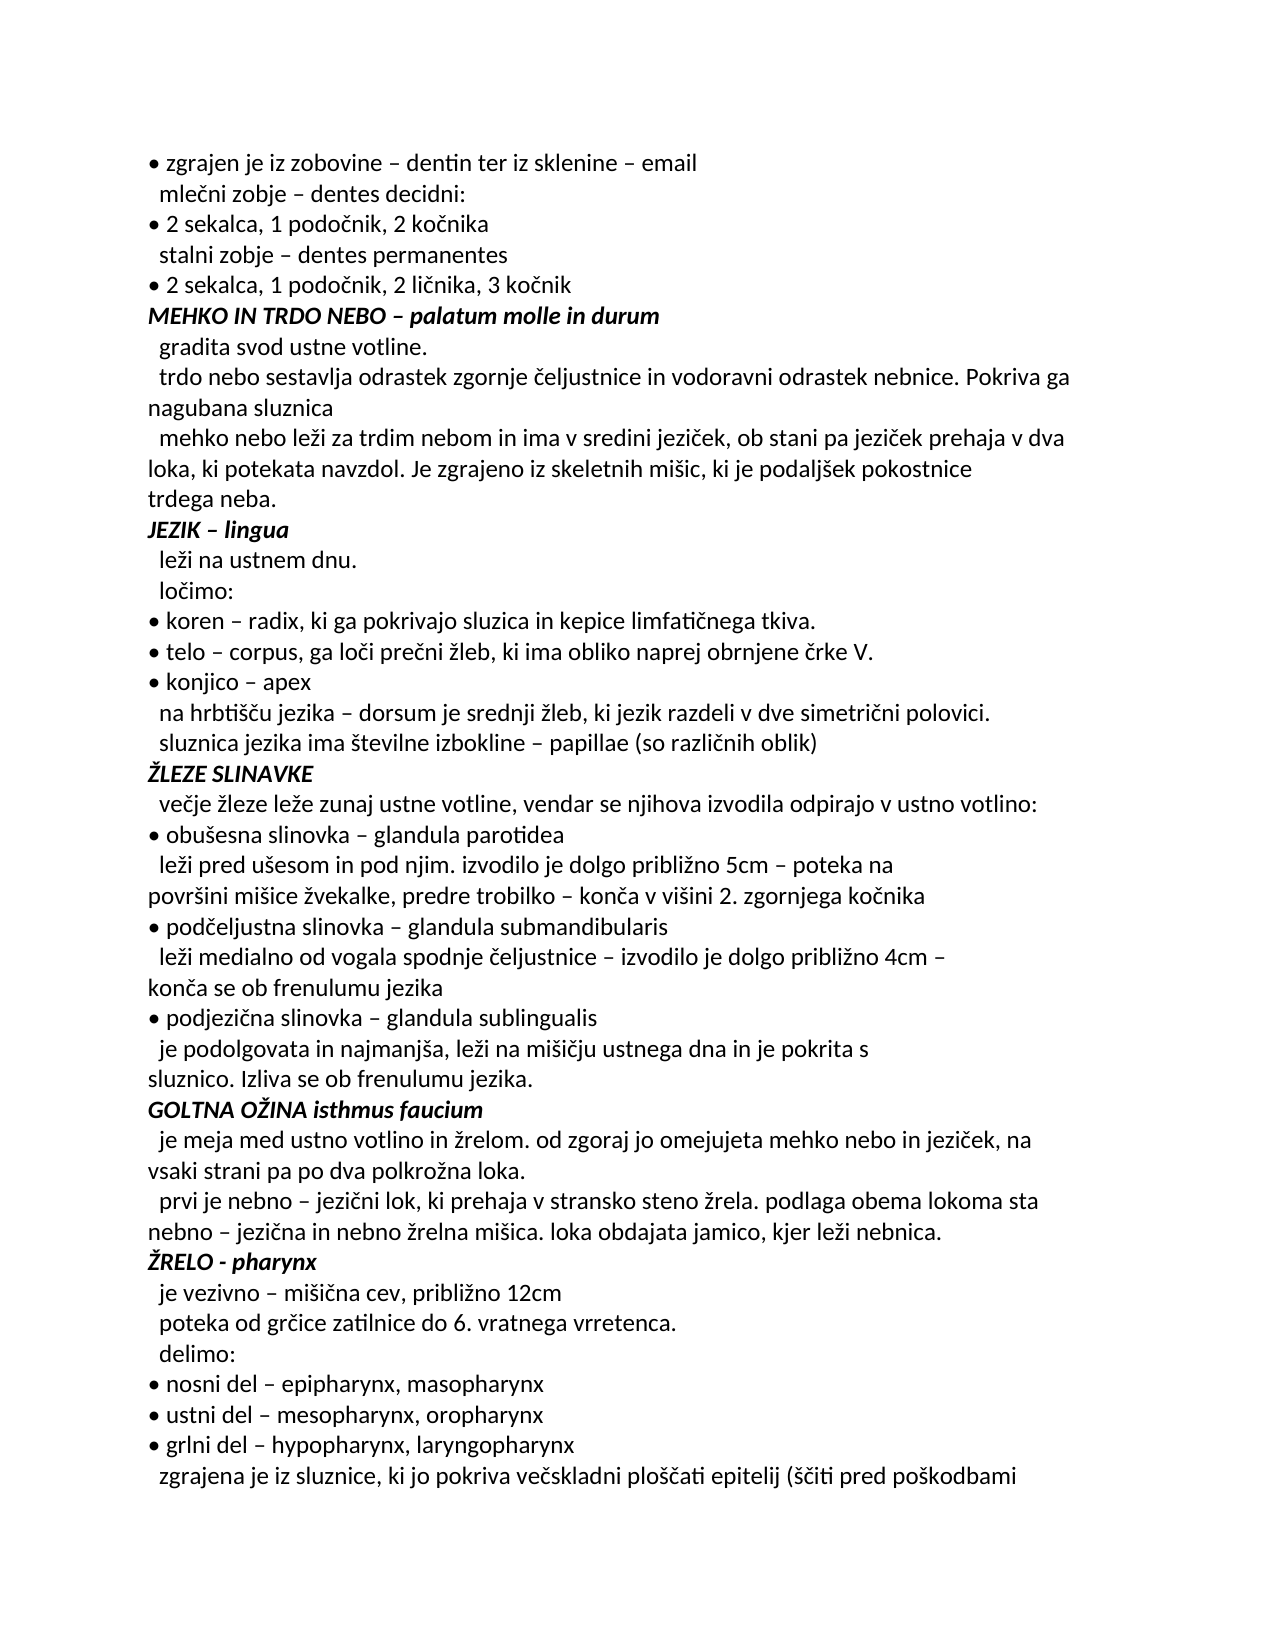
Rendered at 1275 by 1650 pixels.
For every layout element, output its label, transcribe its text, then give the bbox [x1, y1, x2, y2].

text • konjico – apex [148, 666, 1127, 697]
text MEHKO IN TRDO NEBO – palatum molle in durum [148, 300, 1127, 331]
text nagubana sluznica [148, 392, 1127, 422]
text • obušesna slinovka – glandula parotidea [148, 819, 1127, 849]
text leži medialno od vogala spodnje čeljustnice – izvodilo je dolgo približno 4cm – [148, 941, 1127, 972]
text vsaki strani pa po dva polkrožna loka. [148, 1155, 1127, 1185]
text • koren – radix, ki ga pokrivajo sluzica in kepice limfatičnega tkiva. [148, 605, 1127, 636]
text sluznico. Izliva se ob frenulumu jezika. [148, 1063, 1127, 1094]
text • telo – corpus, ga loči prečni žleb, ki ima obliko naprej obrnjene črke V. [148, 636, 1127, 666]
text je meja med ustno votlino in žrelom. od zgoraj jo omejujeta mehko nebo in jeziček, na [148, 1124, 1127, 1155]
text loka, ki potekata navzdol. Je zgrajeno iz skeletnih mišic, ki je podaljšek pokostnice [148, 453, 1127, 483]
text sluznica jezika ima številne izbokline – papillae (so različnih oblik) [148, 727, 1127, 758]
text • 2 sekalca, 1 podočnik, 2 kočnika [148, 209, 1127, 239]
text je podolgovata in najmanjša, leži na mišičju ustnega dna in je pokrita s [148, 1033, 1127, 1063]
text leži na ustnem dnu. [148, 544, 1127, 575]
text gradita svod ustne votline. [148, 331, 1127, 361]
text JEZIK – lingua [148, 514, 1127, 544]
text • podjezična slinovka – glandula sublingualis [148, 1002, 1127, 1033]
text • 2 sekalca, 1 podočnik, 2 ličnika, 3 kočnik [148, 270, 1127, 300]
text stalni zobje – dentes permanentes [148, 239, 1127, 270]
text leži pred ušesom in pod njim. izvodilo je dolgo približno 5cm – poteka na [148, 849, 1127, 880]
text • ustni del – mesopharynx, oropharynx [148, 1399, 1127, 1429]
text • zgrajen je iz zobovine – dentin ter iz sklenine – email [148, 148, 1127, 178]
text prvi je nebno – jezični lok, ki prehaja v stransko steno žrela. podlaga obema lokoma sta [148, 1185, 1127, 1216]
text poteka od grčice zatilnice do 6. vratnega vrretenca. [148, 1307, 1127, 1338]
text nebno – jezična in nebno žrelna mišica. loka obdajata jamico, kjer leži nebnica. [148, 1216, 1127, 1246]
text mlečni zobje – dentes decidni: [148, 178, 1127, 209]
text je vezivno – mišična cev, približno 12cm [148, 1277, 1127, 1307]
text ŽRELO - pharynx [148, 1246, 1127, 1277]
text trdo nebo sestavlja odrastek zgornje čeljustnice in vodoravni odrastek nebnice. Pokriva ga [148, 361, 1127, 392]
text trdega neba. [148, 483, 1127, 514]
text večje žleze leže zunaj ustne votline, vendar se njihova izvodila odpirajo v ustno votlino: [148, 788, 1127, 819]
text • grlni del – hypopharynx, laryngopharynx [148, 1429, 1127, 1460]
text • nosni del – epipharynx, masopharynx [148, 1368, 1127, 1399]
text na hrbtišču jezika – dorsum je srednji žleb, ki jezik razdeli v dve simetrični polovici. [148, 697, 1127, 727]
text GOLTNA OŽINA isthmus faucium [148, 1094, 1127, 1124]
text ŽLEZE SLINAVKE [148, 758, 1127, 788]
text konča se ob frenulumu jezika [148, 972, 1127, 1002]
text delimo: [148, 1338, 1127, 1368]
text • podčeljustna slinovka – glandula submandibularis [148, 911, 1127, 941]
text zgrajena je iz sluznice, ki jo pokriva večskladni ploščati epitelij (ščiti pred poškodbami [148, 1460, 1127, 1491]
text mehko nebo leži za trdim nebom in ima v sredini jeziček, ob stani pa jeziček prehaja v dva [148, 422, 1127, 453]
text ločimo: [148, 575, 1127, 605]
text površini mišice žvekalke, predre trobilko – konča v višini 2. zgornjega kočnika [148, 880, 1127, 911]
